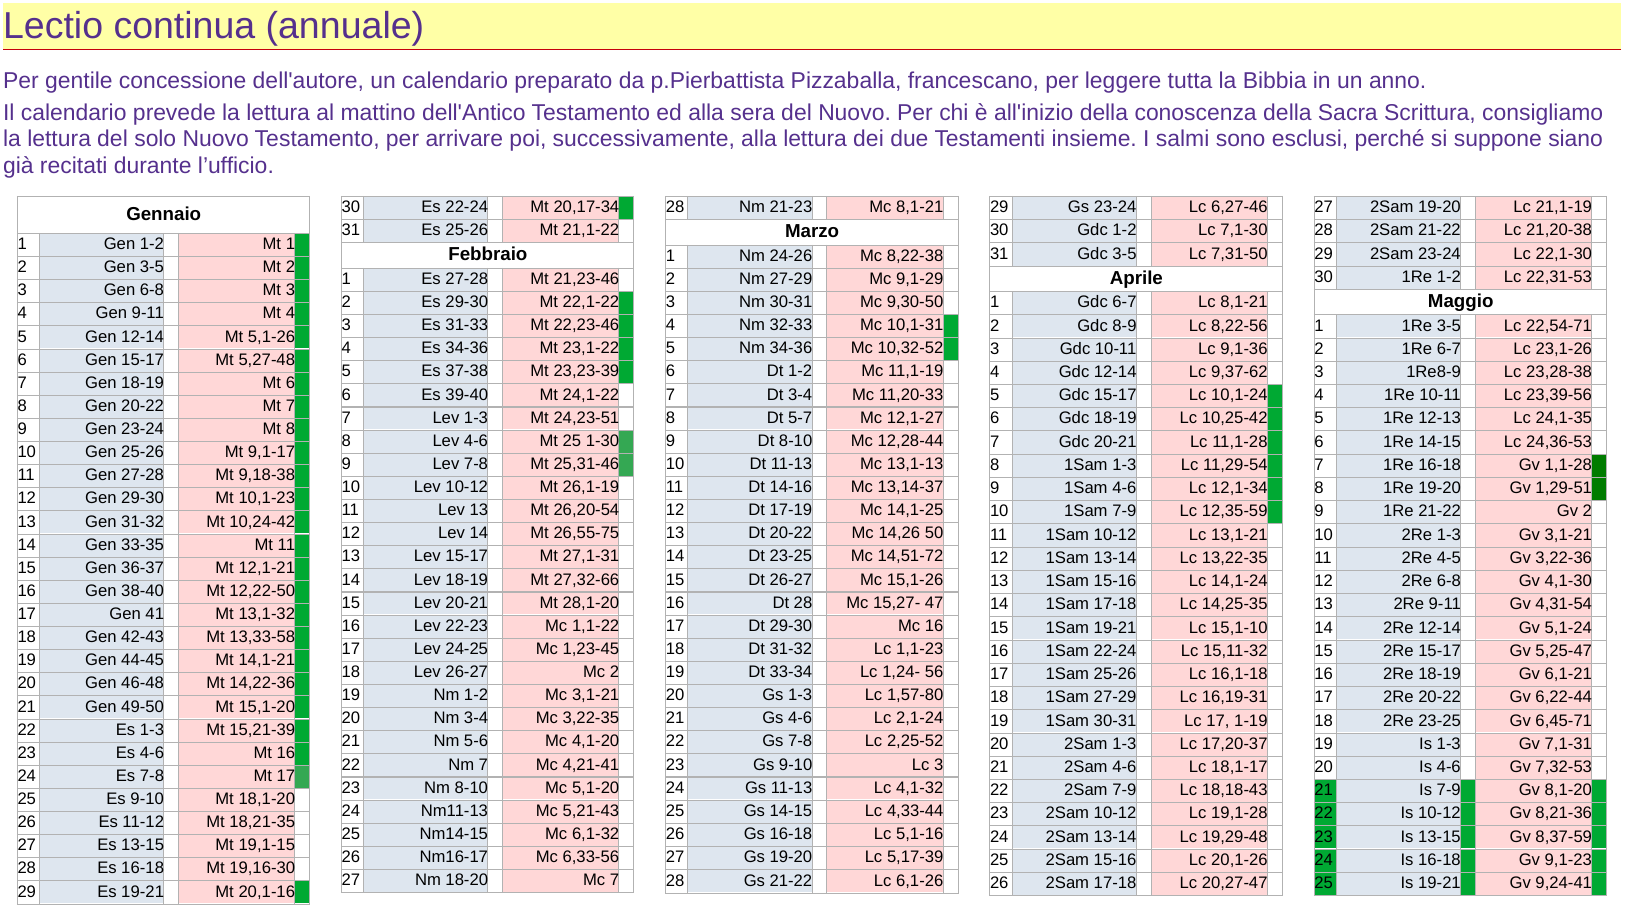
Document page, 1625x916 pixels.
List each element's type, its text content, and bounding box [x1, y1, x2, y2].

table_cell Lc 24,1-35 [1476, 408, 1591, 430]
table_cell [488, 870, 502, 892]
table_cell Gv 5,1-24 [1476, 617, 1591, 639]
table_cell Gs 21-22 [688, 870, 812, 892]
table_cell 18 [1315, 710, 1336, 732]
table_cell Mc 10,32-52 [827, 338, 943, 360]
table_cell [619, 338, 633, 360]
table_cell Gen 15-17 [40, 350, 163, 372]
table_cell 30 [990, 220, 1012, 242]
table_cell [813, 315, 826, 337]
table_cell [295, 558, 309, 580]
table_cell Gv 6,45-71 [1476, 710, 1591, 732]
table_cell Lc 22,31-53 [1476, 267, 1591, 289]
table_cell 19 [666, 662, 687, 684]
table_cell 1Sam 22-24 [1013, 641, 1136, 663]
table_cell Mt 21,23-46 [503, 269, 618, 291]
table_cell 6 [990, 408, 1012, 430]
table_cell [944, 246, 958, 268]
table_cell [1461, 780, 1475, 802]
table_cell 27 [1315, 197, 1336, 219]
table_cell Es 1-3 [40, 720, 163, 742]
table_cell Gv 4,31-54 [1476, 594, 1591, 616]
table_cell [488, 731, 502, 753]
table_cell Lc 17,20-37 [1152, 734, 1267, 756]
table_cell 9 [990, 478, 1012, 500]
table_cell [1137, 524, 1151, 547]
table_cell Gen 33-35 [40, 535, 163, 557]
table_cell Dt 5-7 [688, 408, 812, 429]
table_cell 1Sam 7-9 [1013, 501, 1136, 523]
table_cell [944, 639, 958, 661]
text Per gentile concessione dell'autore, un calendario preparato da p.Pierbattista Pizzaballa, francescano, per leggere tutta la Bibbia in un anno. [3, 67, 1621, 93]
table_cell Mt 15,21-39 [179, 720, 294, 742]
table_cell 1Sam 19-21 [1013, 617, 1136, 639]
table_cell 5 [342, 361, 363, 383]
table_cell 23 [1315, 826, 1336, 848]
table_cell [1592, 220, 1606, 242]
table_cell 8 [18, 396, 39, 418]
table_cell 2 [990, 315, 1012, 337]
table_cell Dt 17-19 [688, 500, 812, 522]
table_cell Mt 18,1-20 [179, 789, 294, 811]
table_cell Gs 9-10 [688, 754, 812, 776]
table_cell Lc 21,1-19 [1476, 197, 1591, 219]
table_cell [619, 315, 633, 337]
table_cell [488, 361, 502, 383]
table_cell Mc 4,21-41 [503, 754, 618, 776]
table_cell Gv 7,1-31 [1476, 734, 1591, 756]
table_cell Nm 7 [364, 754, 487, 776]
table_cell Mt 27,1-31 [503, 546, 618, 568]
table_cell Lc 2,25-52 [827, 731, 943, 753]
table_cell 1 [990, 292, 1012, 314]
table_cell [944, 847, 958, 869]
table_cell Lc 16,19-31 [1152, 687, 1267, 709]
table_cell [813, 639, 826, 661]
table_cell [813, 523, 826, 545]
table_cell Aprile [990, 267, 1282, 291]
table_cell Mt 25 1-30 [503, 431, 618, 453]
table_cell [295, 789, 309, 811]
table_cell 20 [1315, 757, 1336, 779]
table_cell Lc 13,22-35 [1152, 548, 1267, 570]
table_cell 1Sam 15-16 [1013, 571, 1136, 593]
table_cell 14 [342, 569, 363, 591]
table_cell 15 [342, 593, 363, 614]
table_cell 2Re 9-11 [1337, 594, 1460, 616]
table_cell [1268, 408, 1282, 430]
table_cell 3 [18, 280, 39, 302]
table_cell [488, 569, 502, 591]
table_cell [813, 500, 826, 522]
table_cell Es 4-6 [40, 743, 163, 765]
table_cell [488, 197, 502, 219]
table_cell Lc 18,18-43 [1152, 780, 1267, 802]
table_cell 1Sam 30-31 [1013, 710, 1136, 732]
table_cell [164, 488, 178, 510]
table_cell 2Sam 4-6 [1013, 757, 1136, 779]
table_cell [1592, 664, 1606, 686]
table_cell [295, 581, 309, 603]
table_cell [488, 546, 502, 568]
table_cell 1Sam 27-29 [1013, 687, 1136, 709]
table_cell Gv 8,37-59 [1476, 826, 1591, 848]
table_cell [1137, 292, 1151, 314]
table_cell Lc 22,1-30 [1476, 243, 1591, 266]
table_cell [164, 535, 178, 557]
table_cell [1461, 826, 1475, 848]
table_cell [1592, 243, 1606, 266]
table_cell [1268, 687, 1282, 709]
table_cell 27 [666, 847, 687, 869]
table_cell [813, 197, 826, 219]
table_cell 15 [18, 558, 39, 580]
table_cell [944, 685, 958, 707]
table_cell Gv 3,22-36 [1476, 548, 1591, 570]
table_cell [1137, 617, 1151, 639]
table_cell 3 [1315, 362, 1336, 384]
table_cell [1137, 243, 1151, 266]
table_header Gennaio [18, 197, 309, 233]
table_cell Mc 5,1-20 [503, 778, 618, 799]
table_cell Nm 24-26 [688, 246, 812, 268]
table_cell [813, 662, 826, 684]
table_cell Mc 6,33-56 [503, 847, 618, 869]
table_cell 2Sam 15-16 [1013, 850, 1136, 872]
table_cell 30 [342, 197, 363, 219]
table_cell [619, 847, 633, 869]
table_cell 16 [666, 593, 687, 614]
table_cell [1137, 710, 1151, 732]
table_cell [1592, 455, 1606, 477]
table_cell [295, 326, 309, 348]
table_cell 1Re 16-18 [1337, 455, 1460, 477]
table_cell 28 [666, 197, 687, 219]
table_cell [619, 220, 633, 242]
table_cell [1268, 780, 1282, 802]
table_cell Lc 23,1-26 [1476, 339, 1591, 361]
table_cell [1137, 664, 1151, 686]
table_cell [1137, 362, 1151, 384]
table_cell 1Re 6-7 [1337, 339, 1460, 361]
table_cell Mc 13,1-13 [827, 454, 943, 476]
table_cell 26 [990, 873, 1012, 895]
table_cell [295, 604, 309, 626]
table_cell 20 [666, 685, 687, 707]
table_cell Gen 3-5 [40, 257, 163, 279]
table_cell [295, 488, 309, 510]
table_cell Lc 1,57-80 [827, 685, 943, 707]
table_cell Nm 21-23 [688, 197, 812, 219]
table_cell [488, 662, 502, 684]
table_cell 24 [342, 801, 363, 823]
table_cell 18 [990, 687, 1012, 709]
table_cell [944, 662, 958, 684]
table_cell [944, 384, 958, 406]
table_cell [1268, 873, 1282, 895]
table_cell 25 [342, 824, 363, 846]
table_cell Lc 9,1-36 [1152, 339, 1267, 361]
table_cell 1Re 1-2 [1337, 267, 1460, 289]
table_cell Mc 9,30-50 [827, 292, 943, 314]
table_cell 31 [342, 220, 363, 242]
table_cell [1592, 850, 1606, 872]
table_cell 9 [666, 431, 687, 453]
table_cell [619, 361, 633, 383]
table_cell 10 [342, 477, 363, 499]
table_cell [1268, 501, 1282, 523]
table_cell [944, 708, 958, 730]
table_cell 1Re 14-15 [1337, 431, 1460, 454]
table_cell [619, 500, 633, 522]
table_cell Nm 18-20 [364, 870, 487, 892]
table_cell [813, 246, 826, 268]
table_cell [1137, 757, 1151, 779]
table_cell 17 [666, 616, 687, 638]
table_cell Lc 3 [827, 754, 943, 776]
table_cell Mc 14,26 50 [827, 523, 943, 545]
table_cell 14 [1315, 617, 1336, 639]
table_cell Gs 16-18 [688, 824, 812, 846]
table_cell [488, 454, 502, 476]
table_cell [944, 731, 958, 753]
table_cell [295, 350, 309, 372]
table_cell Lc 9,37-62 [1152, 362, 1267, 384]
table_cell [1268, 197, 1282, 219]
table_cell 5 [18, 326, 39, 348]
table_cell [1592, 641, 1606, 663]
table_cell Mt 26,20-54 [503, 500, 618, 522]
table_cell Gv 1,29-51 [1476, 478, 1591, 500]
table_cell Gv 8,21-36 [1476, 803, 1591, 825]
table_cell [1137, 734, 1151, 756]
table_cell Mt 23,1-22 [503, 338, 618, 360]
table_cell 2Sam 13-14 [1013, 826, 1136, 848]
table_cell 8 [342, 431, 363, 453]
table_cell [488, 338, 502, 360]
table_cell 13 [666, 523, 687, 545]
table_cell Mt 16 [179, 743, 294, 765]
table_cell [944, 431, 958, 453]
table_cell [1268, 315, 1282, 337]
table_cell Mt 9,18-38 [179, 465, 294, 487]
table_cell 12 [342, 523, 363, 545]
table_cell Lc 18,1-17 [1152, 757, 1267, 779]
table_cell [1461, 617, 1475, 639]
table_cell [488, 477, 502, 499]
table_cell 9 [1315, 501, 1336, 523]
table_cell [1592, 548, 1606, 570]
table_cell [1592, 617, 1606, 639]
table_cell Is 16-18 [1337, 850, 1460, 872]
table_cell Lc 6,1-26 [827, 870, 943, 892]
table_cell Gv 2 [1476, 501, 1591, 523]
table_cell Lev 14 [364, 523, 487, 545]
table_cell 5 [1315, 408, 1336, 430]
table_cell [813, 616, 826, 638]
table_cell 2Re 15-17 [1337, 641, 1460, 663]
table_cell [1461, 385, 1475, 407]
table_cell [1268, 220, 1282, 242]
table_cell 2Sam 23-24 [1337, 243, 1460, 266]
table_cell 6 [666, 361, 687, 383]
table_cell Gen 46-48 [40, 673, 163, 695]
table_cell 22 [666, 731, 687, 753]
table_cell Gen 41 [40, 604, 163, 626]
table_cell Es 9-10 [40, 789, 163, 811]
table_cell Mc 9,1-29 [827, 269, 943, 291]
table_cell 2Sam 21-22 [1337, 220, 1460, 242]
table_cell 21 [18, 696, 39, 718]
table_cell [619, 454, 633, 476]
table_cell [1137, 548, 1151, 570]
table_cell Es 7-8 [40, 766, 163, 788]
table_cell [1461, 315, 1475, 337]
table_cell Dt 20-22 [688, 523, 812, 545]
table_cell [164, 743, 178, 765]
table_cell Lc 11,1-28 [1152, 431, 1267, 454]
table_cell Mt 13,1-32 [179, 604, 294, 626]
table_cell [944, 408, 958, 429]
table_cell Lc 23,28-38 [1476, 362, 1591, 384]
table_cell [164, 766, 178, 788]
table_cell Gv 5,25-47 [1476, 641, 1591, 663]
table_cell 14 [666, 546, 687, 568]
table_cell 5 [666, 338, 687, 360]
table_cell [295, 696, 309, 718]
table_cell [944, 870, 958, 892]
table_cell [1268, 339, 1282, 361]
table_cell Gen 1-2 [40, 234, 163, 256]
table_cell 7 [990, 431, 1012, 454]
table_cell Gen 23-24 [40, 419, 163, 441]
table_cell [164, 373, 178, 395]
table_cell Mt 12,22-50 [179, 581, 294, 603]
table_cell 11 [666, 477, 687, 499]
table_cell [944, 454, 958, 476]
table_cell [1592, 710, 1606, 732]
table_cell Gs 4-6 [688, 708, 812, 730]
table_cell Mt 5,1-26 [179, 326, 294, 348]
table_cell [813, 546, 826, 568]
table_cell 20 [990, 734, 1012, 756]
table_cell [1461, 710, 1475, 732]
table_cell Lc 4,1-32 [827, 778, 943, 799]
table_cell Mc 15,1-26 [827, 569, 943, 591]
table_cell [1268, 548, 1282, 570]
table_cell [1461, 803, 1475, 825]
table_cell Es 13-15 [40, 835, 163, 857]
table_cell 5 [990, 385, 1012, 407]
table_cell [1461, 243, 1475, 266]
table_cell 27 [18, 835, 39, 857]
table_cell Mc 8,22-38 [827, 246, 943, 268]
table_cell Lc 17, 1-19 [1152, 710, 1267, 732]
table_cell 7 [1315, 455, 1336, 477]
table_cell Gen 9-11 [40, 303, 163, 325]
table_cell Mt 14,22-36 [179, 673, 294, 695]
table_cell Lc 10,1-24 [1152, 385, 1267, 407]
table_cell 2 [342, 292, 363, 314]
table_cell 1Sam 13-14 [1013, 548, 1136, 570]
table_cell Mc 16 [827, 616, 943, 638]
table_cell [1592, 803, 1606, 825]
table_cell 4 [666, 315, 687, 337]
table_cell Dt 26-27 [688, 569, 812, 591]
table_cell Dt 3-4 [688, 384, 812, 406]
table_cell Mc 12,28-44 [827, 431, 943, 453]
table_cell Mc 7 [503, 870, 618, 892]
table_cell Mt 21,1-22 [503, 220, 618, 242]
table_cell [295, 419, 309, 441]
table_cell 2Re 6-8 [1337, 571, 1460, 593]
table_cell 24 [990, 826, 1012, 848]
table_cell Gv 6,22-44 [1476, 687, 1591, 709]
table_cell Mt 19,16-30 [179, 858, 294, 880]
table_cell [488, 847, 502, 869]
table_cell Nm 5-6 [364, 731, 487, 753]
table_cell Gen 20-22 [40, 396, 163, 418]
table_cell [1592, 780, 1606, 802]
table_cell [164, 835, 178, 857]
table_cell 8 [990, 455, 1012, 477]
table_cell 19 [342, 685, 363, 707]
table_cell Mc 12,1-27 [827, 408, 943, 429]
table_cell 16 [18, 581, 39, 603]
table_cell Dt 31-32 [688, 639, 812, 661]
table_cell 2Re 18-19 [1337, 664, 1460, 686]
table_cell 1Re 3-5 [1337, 315, 1460, 337]
table_cell 29 [990, 197, 1012, 219]
table_cell Nm 30-31 [688, 292, 812, 314]
table_cell [813, 569, 826, 591]
table_cell 28 [666, 870, 687, 892]
table_cell 1 [342, 269, 363, 291]
table_cell Gdc 10-11 [1013, 339, 1136, 361]
table_cell 25 [990, 850, 1012, 872]
table_cell [619, 569, 633, 591]
table_cell Gv 8,1-20 [1476, 780, 1591, 802]
table_cell 13 [990, 571, 1012, 593]
table_cell 13 [18, 511, 39, 533]
table_cell [944, 197, 958, 219]
table_cell 24 [666, 778, 687, 799]
table_cell 31 [990, 243, 1012, 266]
table_cell Lev 26-27 [364, 662, 487, 684]
table_cell 2Re 20-22 [1337, 687, 1460, 709]
table_cell [1137, 594, 1151, 616]
table_cell [164, 303, 178, 325]
table_cell [295, 720, 309, 742]
table_cell [1461, 594, 1475, 616]
table_cell 2Re 23-25 [1337, 710, 1460, 732]
table_cell Gdc 6-7 [1013, 292, 1136, 314]
table_cell [488, 593, 502, 614]
table_cell [1461, 664, 1475, 686]
subtitle Lectio continua (annuale) [3, 3, 1621, 49]
table_cell Gs 19-20 [688, 847, 812, 869]
table_cell 23 [666, 754, 687, 776]
table_cell [619, 708, 633, 730]
table_cell Gen 49-50 [40, 696, 163, 718]
table_cell Lc 2,1-24 [827, 708, 943, 730]
table_cell [295, 373, 309, 395]
table_cell 1Re 21-22 [1337, 501, 1460, 523]
table_cell [1461, 757, 1475, 779]
table_cell Lc 5,17-39 [827, 847, 943, 869]
table_cell [164, 326, 178, 348]
table_cell 25 [1315, 873, 1336, 895]
table_cell Mt 9,1-17 [179, 442, 294, 464]
table_cell [164, 650, 178, 672]
table_cell Nm 34-36 [688, 338, 812, 360]
table_cell [488, 824, 502, 846]
table_cell [295, 511, 309, 533]
table_cell Lev 1-3 [364, 408, 487, 429]
table_cell Nm 27-29 [688, 269, 812, 291]
table_cell 4 [1315, 385, 1336, 407]
table_cell Mt 26,1-19 [503, 477, 618, 499]
table_cell Mc 2 [503, 662, 618, 684]
table_cell [164, 812, 178, 834]
table_cell Gdc 12-14 [1013, 362, 1136, 384]
table_cell [1268, 594, 1282, 616]
table_cell Mt 1 [179, 234, 294, 256]
table_cell Mt 5,27-48 [179, 350, 294, 372]
table_cell 16 [990, 641, 1012, 663]
table_cell 8 [666, 408, 687, 429]
table_cell Lc 12,35-59 [1152, 501, 1267, 523]
table_cell Lc 1,24- 56 [827, 662, 943, 684]
table_cell [813, 801, 826, 823]
table_cell [619, 662, 633, 684]
table_cell 19 [990, 710, 1012, 732]
table_cell Gv 9,1-23 [1476, 850, 1591, 872]
table_cell [619, 639, 633, 661]
table_cell Es 34-36 [364, 338, 487, 360]
table_cell Is 1-3 [1337, 734, 1460, 756]
table_cell [295, 257, 309, 279]
table_cell Gen 6-8 [40, 280, 163, 302]
table_cell [944, 477, 958, 499]
table_cell [164, 558, 178, 580]
table_cell Gen 44-45 [40, 650, 163, 672]
table_cell [1461, 197, 1475, 219]
table_cell Gen 38-40 [40, 581, 163, 603]
table_cell 25 [666, 801, 687, 823]
table_cell Marzo [666, 220, 958, 244]
table_cell [1592, 197, 1606, 219]
table_cell [619, 523, 633, 545]
table_cell Gdc 15-17 [1013, 385, 1136, 407]
table_cell 10 [990, 501, 1012, 523]
table_cell Gen 36-37 [40, 558, 163, 580]
table_cell Gen 25-26 [40, 442, 163, 464]
table_cell [619, 685, 633, 707]
table_cell [488, 523, 502, 545]
table_cell Dt 11-13 [688, 454, 812, 476]
table_cell 1Sam 1-3 [1013, 455, 1136, 477]
table_cell [1137, 197, 1151, 219]
table_cell [1592, 826, 1606, 848]
table_cell [813, 708, 826, 730]
table_cell [1137, 780, 1151, 802]
table_cell [1137, 826, 1151, 848]
table_cell 3 [666, 292, 687, 314]
table_cell Mt 14,1-21 [179, 650, 294, 672]
table_cell [1461, 850, 1475, 872]
table_cell [1268, 292, 1282, 314]
table_cell [1592, 594, 1606, 616]
table_cell 12 [666, 500, 687, 522]
table_cell [1461, 478, 1475, 500]
table_cell 7 [18, 373, 39, 395]
table_cell [1268, 571, 1282, 593]
table_cell 24 [18, 766, 39, 788]
table_cell [488, 685, 502, 707]
table_cell Lc 23,39-56 [1476, 385, 1591, 407]
table_cell [619, 477, 633, 499]
table_cell 1 [18, 234, 39, 256]
table_cell 12 [1315, 571, 1336, 593]
table_cell 19 [18, 650, 39, 672]
table_cell 3 [990, 339, 1012, 361]
table_cell [1461, 524, 1475, 547]
table_cell [295, 465, 309, 487]
table_cell [1461, 571, 1475, 593]
table_cell Mc 15,27- 47 [827, 593, 943, 614]
table_cell [619, 616, 633, 638]
table_cell Lc 1,1-23 [827, 639, 943, 661]
table_cell [295, 535, 309, 557]
table_cell [619, 269, 633, 291]
table_cell [164, 581, 178, 603]
table_cell Gen 31-32 [40, 511, 163, 533]
table_cell Lc 22,54-71 [1476, 315, 1591, 337]
table_cell 11 [1315, 548, 1336, 570]
table_cell [1137, 478, 1151, 500]
table_cell [1461, 362, 1475, 384]
table_cell 22 [1315, 803, 1336, 825]
table_cell 6 [1315, 431, 1336, 454]
table_cell Mc 14,51-72 [827, 546, 943, 568]
table_cell [164, 465, 178, 487]
table_cell Mc 11,20-33 [827, 384, 943, 406]
table_cell Gdc 18-19 [1013, 408, 1136, 430]
table_cell Es 11-12 [40, 812, 163, 834]
table_cell [488, 384, 502, 406]
table_cell Mc 14,1-25 [827, 500, 943, 522]
table_cell 15 [1315, 641, 1336, 663]
table_cell Lc 19,29-48 [1152, 826, 1267, 848]
table_cell 11 [990, 524, 1012, 547]
table_cell 21 [342, 731, 363, 753]
table_cell 14 [18, 535, 39, 557]
table_cell 2Sam 1-3 [1013, 734, 1136, 756]
table_cell [944, 523, 958, 545]
table_cell Nm 1-2 [364, 685, 487, 707]
table_cell Lc 7,1-30 [1152, 220, 1267, 242]
table_cell [1268, 757, 1282, 779]
table_cell Lc 8,22-56 [1152, 315, 1267, 337]
table_cell Dt 14-16 [688, 477, 812, 499]
table_cell [1268, 455, 1282, 477]
table_cell [164, 350, 178, 372]
table_cell Mc 11,1-19 [827, 361, 943, 383]
table_cell [944, 500, 958, 522]
table_cell [1592, 408, 1606, 430]
table_cell [944, 778, 958, 799]
table_cell [1461, 873, 1475, 895]
table_cell 1Sam 25-26 [1013, 664, 1136, 686]
table_cell 17 [990, 664, 1012, 686]
table_cell 28 [18, 858, 39, 880]
table_cell Lc 4,33-44 [827, 801, 943, 823]
table_cell Lc 10,25-42 [1152, 408, 1267, 430]
table_cell [1137, 687, 1151, 709]
table_cell [813, 847, 826, 869]
table_cell [813, 292, 826, 314]
table_cell Mt 18,21-35 [179, 812, 294, 834]
table_cell Lc 11,29-54 [1152, 455, 1267, 477]
table_cell 13 [342, 546, 363, 568]
table_cell [295, 743, 309, 765]
table_cell Gv 7,32-53 [1476, 757, 1591, 779]
table_cell Nm11-13 [364, 801, 487, 823]
table_cell 17 [1315, 687, 1336, 709]
table_cell [813, 384, 826, 406]
table_cell Mt 13,33-58 [179, 627, 294, 649]
table_cell Mt 4 [179, 303, 294, 325]
table_cell 11 [342, 500, 363, 522]
table_cell 2Re 4-5 [1337, 548, 1460, 570]
table_cell Gs 7-8 [688, 731, 812, 753]
table_cell [295, 303, 309, 325]
table_cell [619, 731, 633, 753]
table_cell [1137, 641, 1151, 663]
table_cell Gen 42-43 [40, 627, 163, 649]
table_cell [1137, 431, 1151, 454]
table_cell Lev 24-25 [364, 639, 487, 661]
table_cell 15 [990, 617, 1012, 639]
table_cell Lc 19,1-28 [1152, 803, 1267, 825]
table_cell Mt 15,1-20 [179, 696, 294, 718]
table_cell 6 [342, 384, 363, 406]
table_cell Is 19-21 [1337, 873, 1460, 895]
table_cell [813, 685, 826, 707]
table_cell Nm16-17 [364, 847, 487, 869]
table_cell 17 [18, 604, 39, 626]
table_cell 1Re 12-13 [1337, 408, 1460, 430]
table_cell Gen 18-19 [40, 373, 163, 395]
table_cell 1Sam 10-12 [1013, 524, 1136, 547]
table_cell Mt 23,23-39 [503, 361, 618, 383]
table_cell [813, 593, 826, 614]
table_cell [164, 511, 178, 533]
table_cell [1461, 501, 1475, 523]
table_cell Es 25-26 [364, 220, 487, 242]
table_cell [944, 801, 958, 823]
table_cell [164, 257, 178, 279]
table_cell [164, 627, 178, 649]
table_cell 15 [666, 569, 687, 591]
table_cell 10 [1315, 524, 1336, 547]
table_cell 23 [18, 743, 39, 765]
table_cell [813, 477, 826, 499]
table_cell 21 [1315, 780, 1336, 802]
table_cell [619, 778, 633, 799]
table_cell Gv 1,1-28 [1476, 455, 1591, 477]
table_cell [944, 569, 958, 591]
table_cell Gv 9,24-41 [1476, 873, 1591, 895]
table_cell 14 [990, 594, 1012, 616]
table_cell [1268, 803, 1282, 825]
table_cell [944, 315, 958, 337]
table_cell Lc 14,25-35 [1152, 594, 1267, 616]
table_cell [1461, 548, 1475, 570]
table_cell Mc 3,1-21 [503, 685, 618, 707]
table_cell Gdc 1-2 [1013, 220, 1136, 242]
table_cell Gs 1-3 [688, 685, 812, 707]
table_cell [295, 442, 309, 464]
table_cell Mc 1,23-45 [503, 639, 618, 661]
table_cell [813, 361, 826, 383]
table_cell 27 [342, 870, 363, 892]
table_cell Nm14-15 [364, 824, 487, 846]
table_cell [488, 801, 502, 823]
table_cell [295, 812, 309, 834]
table_cell [813, 338, 826, 360]
table_cell Gdc 20-21 [1013, 431, 1136, 454]
table_cell Mt 22,23-46 [503, 315, 618, 337]
table_cell Lc 5,1-16 [827, 824, 943, 846]
table_cell 9 [342, 454, 363, 476]
table_cell [1461, 734, 1475, 756]
table_cell 23 [990, 803, 1012, 825]
table_cell Is 7-9 [1337, 780, 1460, 802]
table_cell 2Sam 17-18 [1013, 873, 1136, 895]
table_cell Nm 32-33 [688, 315, 812, 337]
table_cell Gen 29-30 [40, 488, 163, 510]
table_cell Gv 3,1-21 [1476, 524, 1591, 547]
table_cell Mt 25,31-46 [503, 454, 618, 476]
table_cell [1461, 408, 1475, 430]
table_cell [164, 881, 178, 903]
table_cell Mt 20,17-34 [503, 197, 618, 219]
table_cell 19 [1315, 734, 1336, 756]
table_cell Mc 4,1-20 [503, 731, 618, 753]
table_cell [1592, 524, 1606, 547]
table_cell [295, 280, 309, 302]
table_cell [813, 431, 826, 453]
table_cell [813, 754, 826, 776]
table_cell Is 13-15 [1337, 826, 1460, 848]
table_cell Mt 24,23-51 [503, 408, 618, 429]
table_cell Mt 28,1-20 [503, 593, 618, 614]
table_cell [1592, 873, 1606, 895]
table_cell [619, 754, 633, 776]
table_cell Lev 15-17 [364, 546, 487, 568]
table_cell [295, 627, 309, 649]
table_cell [1592, 478, 1606, 500]
table_cell Mt 17 [179, 766, 294, 788]
table_cell [1592, 339, 1606, 361]
table_cell 28 [1315, 220, 1336, 242]
table_cell 8 [1315, 478, 1336, 500]
table_cell 2 [18, 257, 39, 279]
table_cell 3 [342, 315, 363, 337]
table_cell 18 [666, 639, 687, 661]
table_cell [1461, 687, 1475, 709]
table_cell 16 [1315, 664, 1336, 686]
table_cell Mt 6 [179, 373, 294, 395]
table_cell Lc 15,11-32 [1152, 641, 1267, 663]
table_cell [1137, 339, 1151, 361]
table_cell 7 [666, 384, 687, 406]
table_cell Lc 16,1-18 [1152, 664, 1267, 686]
table_cell Dt 28 [688, 593, 812, 614]
table_cell Lc 20,1-26 [1152, 850, 1267, 872]
table_cell Gen 12-14 [40, 326, 163, 348]
table_cell Dt 1-2 [688, 361, 812, 383]
table_cell 26 [666, 824, 687, 846]
table_cell [813, 824, 826, 846]
table_cell Nm 3-4 [364, 708, 487, 730]
table_cell [488, 616, 502, 638]
table_cell Lc 14,1-24 [1152, 571, 1267, 593]
table_cell Lc 20,27-47 [1152, 873, 1267, 895]
table_cell Mt 11 [179, 535, 294, 557]
table_cell 26 [342, 847, 363, 869]
table_cell [164, 720, 178, 742]
table_cell Lev 13 [364, 500, 487, 522]
table_cell 10 [666, 454, 687, 476]
table_cell Mc 3,22-35 [503, 708, 618, 730]
table_cell Lev 22-23 [364, 616, 487, 638]
table_cell 21 [666, 708, 687, 730]
table_cell Lc 24,36-53 [1476, 431, 1591, 454]
table_cell [944, 754, 958, 776]
table_cell Es 19-21 [40, 881, 163, 903]
table_cell [295, 234, 309, 256]
table_cell 21 [990, 757, 1012, 779]
table_cell Mt 10,24-42 [179, 511, 294, 533]
table_cell 20 [342, 708, 363, 730]
table_cell Dt 33-34 [688, 662, 812, 684]
table_cell [295, 858, 309, 880]
table_cell Lev 7-8 [364, 454, 487, 476]
table_cell 1Re8-9 [1337, 362, 1460, 384]
table_cell [295, 766, 309, 788]
table_cell Mc 5,21-43 [503, 801, 618, 823]
table_cell [295, 881, 309, 903]
table_cell Nm 8-10 [364, 778, 487, 799]
table_cell Mt 20,1-16 [179, 881, 294, 903]
table_cell Mt 12,1-21 [179, 558, 294, 580]
table_cell 4 [18, 303, 39, 325]
table_cell Is 4-6 [1337, 757, 1460, 779]
table_cell Mt 10,1-23 [179, 488, 294, 510]
table_cell Mt 26,55-75 [503, 523, 618, 545]
table_cell [944, 338, 958, 360]
table_cell [813, 269, 826, 291]
table_cell [619, 870, 633, 892]
table_cell [1461, 339, 1475, 361]
table_cell [488, 220, 502, 242]
table_cell 25 [18, 789, 39, 811]
table_cell 18 [18, 627, 39, 649]
table_cell Is 10-12 [1337, 803, 1460, 825]
table_cell Gs 14-15 [688, 801, 812, 823]
table_cell 1Re 19-20 [1337, 478, 1460, 500]
table_cell [619, 384, 633, 406]
table_cell Es 37-38 [364, 361, 487, 383]
table_cell 1 [1315, 315, 1336, 337]
table_cell 23 [342, 778, 363, 799]
table_cell [1137, 315, 1151, 337]
table_cell [1461, 220, 1475, 242]
table_cell [813, 870, 826, 892]
table_cell [164, 604, 178, 626]
table_cell [619, 408, 633, 429]
table_cell 29 [18, 881, 39, 903]
table_cell Es 22-24 [364, 197, 487, 219]
table_cell 9 [18, 419, 39, 441]
table_cell [1592, 501, 1606, 523]
table_cell [1268, 243, 1282, 266]
table_cell [164, 234, 178, 256]
table_cell [1137, 385, 1151, 407]
table_cell [488, 500, 502, 522]
table_cell [1137, 220, 1151, 242]
table_cell [1268, 850, 1282, 872]
table_cell [1461, 431, 1475, 454]
table_cell Gen 27-28 [40, 465, 163, 487]
table_cell [488, 754, 502, 776]
table_cell [1268, 431, 1282, 454]
table_cell 2Sam 19-20 [1337, 197, 1460, 219]
table_cell [1592, 315, 1606, 337]
table_cell [295, 835, 309, 857]
table_cell [1268, 362, 1282, 384]
table_cell [488, 315, 502, 337]
table_cell Mc 10,1-31 [827, 315, 943, 337]
table_cell [1592, 267, 1606, 289]
table_cell Mt 19,1-15 [179, 835, 294, 857]
table_cell Es 27-28 [364, 269, 487, 291]
table_cell [1592, 362, 1606, 384]
table_cell 4 [990, 362, 1012, 384]
table_cell [488, 269, 502, 291]
table_cell Lc 21,20-38 [1476, 220, 1591, 242]
table_cell [944, 824, 958, 846]
table_cell Lev 18-19 [364, 569, 487, 591]
table_cell [1461, 455, 1475, 477]
table_cell [619, 197, 633, 219]
table_cell 12 [18, 488, 39, 510]
table_cell Febbraio [342, 243, 633, 268]
table_cell [295, 396, 309, 418]
table_cell Gdc 3-5 [1013, 243, 1136, 266]
table_cell Gs 23-24 [1013, 197, 1136, 219]
table_cell 22 [18, 720, 39, 742]
table_cell [1592, 431, 1606, 454]
table_cell 22 [990, 780, 1012, 802]
table_cell [1268, 617, 1282, 639]
table_cell [1137, 455, 1151, 477]
table_cell 2 [666, 269, 687, 291]
table_cell [1592, 571, 1606, 593]
table_cell [164, 280, 178, 302]
table_cell [164, 419, 178, 441]
table_cell [944, 269, 958, 291]
table_cell [619, 292, 633, 314]
table_cell Mc 13,14-37 [827, 477, 943, 499]
table_cell [1268, 664, 1282, 686]
table_cell Gs 11-13 [688, 778, 812, 799]
table_cell [1137, 501, 1151, 523]
table_cell [1592, 757, 1606, 779]
table_cell [488, 431, 502, 453]
table_cell Es 29-30 [364, 292, 487, 314]
table_cell [813, 731, 826, 753]
table_cell 11 [18, 465, 39, 487]
table_cell Mt 7 [179, 396, 294, 418]
table_cell Dt 23-25 [688, 546, 812, 568]
table_cell [1268, 734, 1282, 756]
table_cell 29 [1315, 243, 1336, 266]
table_cell [1592, 734, 1606, 756]
table_cell [164, 442, 178, 464]
table_cell Mt 24,1-22 [503, 384, 618, 406]
table_cell [295, 650, 309, 672]
table_cell [1268, 710, 1282, 732]
table_cell Mc 1,1-22 [503, 616, 618, 638]
table_cell 4 [342, 338, 363, 360]
table_cell [164, 696, 178, 718]
table_cell 26 [18, 812, 39, 834]
table_cell Mt 3 [179, 280, 294, 302]
table_cell [488, 292, 502, 314]
table_cell 2Re 12-14 [1337, 617, 1460, 639]
table_cell [944, 616, 958, 638]
table_cell [164, 396, 178, 418]
table_cell [813, 408, 826, 429]
table_cell 1Re 10-11 [1337, 385, 1460, 407]
table_cell Mc 6,1-32 [503, 824, 618, 846]
table_cell 24 [1315, 850, 1336, 872]
table_cell Maggio [1315, 290, 1606, 314]
table_cell Dt 29-30 [688, 616, 812, 638]
table_cell [1137, 803, 1151, 825]
table_cell Mt 2 [179, 257, 294, 279]
table_cell [944, 546, 958, 568]
table_cell 10 [18, 442, 39, 464]
table_cell [1268, 524, 1282, 547]
table_cell [1137, 873, 1151, 895]
table_cell [944, 361, 958, 383]
table_cell 2Sam 10-12 [1013, 803, 1136, 825]
table_cell Lc 6,27-46 [1152, 197, 1267, 219]
table_cell Lev 20-21 [364, 593, 487, 614]
table_cell 12 [990, 548, 1012, 570]
table_cell Es 16-18 [40, 858, 163, 880]
table_cell [1268, 826, 1282, 848]
table_cell Lc 12,1-34 [1152, 478, 1267, 500]
table_cell Gv 6,1-21 [1476, 664, 1591, 686]
table_cell Mt 22,1-22 [503, 292, 618, 314]
table_cell Es 39-40 [364, 384, 487, 406]
table_cell 6 [18, 350, 39, 372]
table_cell [164, 789, 178, 811]
table_cell 1Sam 17-18 [1013, 594, 1136, 616]
table_cell [488, 639, 502, 661]
table_cell 7 [342, 408, 363, 429]
table_cell [1592, 687, 1606, 709]
table_cell [1461, 267, 1475, 289]
table_cell 20 [18, 673, 39, 695]
table_cell [295, 673, 309, 695]
table_cell Gdc 8-9 [1013, 315, 1136, 337]
table_cell 1 [666, 246, 687, 268]
table_cell [488, 408, 502, 429]
table_cell [619, 546, 633, 568]
table_cell [619, 593, 633, 614]
table_cell [1268, 641, 1282, 663]
table_cell Es 31-33 [364, 315, 487, 337]
table_cell [619, 801, 633, 823]
table_cell 22 [342, 754, 363, 776]
table_cell Lc 7,31-50 [1152, 243, 1267, 266]
table_cell [488, 778, 502, 799]
table_cell [164, 858, 178, 880]
table_cell Lc 8,1-21 [1152, 292, 1267, 314]
table_cell 2Sam 7-9 [1013, 780, 1136, 802]
table_cell [1268, 385, 1282, 407]
table_cell 17 [342, 639, 363, 661]
table_cell 2Re 1-3 [1337, 524, 1460, 547]
table_cell [488, 708, 502, 730]
table_cell Gv 4,1-30 [1476, 571, 1591, 593]
table_cell Lev 10-12 [364, 477, 487, 499]
table_cell [1592, 385, 1606, 407]
table_cell Lev 4-6 [364, 431, 487, 453]
table_cell [164, 673, 178, 695]
table_cell [1137, 850, 1151, 872]
text Il calendario prevede la lettura al mattino dell'Antico Testamento ed alla sera del Nuovo. Per chi è all'inizio della conoscenza della Sacra Scrittura, consigliamo la lettura del solo Nuovo Testamento, per arrivare poi, successivamente, alla lettura dei due Testamenti insieme. I salmi sono esclusi, perché si suppone siano già recitati durante l’ufficio. [3, 99, 1621, 178]
table_cell 13 [1315, 594, 1336, 616]
table_cell [619, 824, 633, 846]
table_cell [619, 431, 633, 453]
table_cell 2 [1315, 339, 1336, 361]
table_cell Mc 8,1-21 [827, 197, 943, 219]
table_cell [944, 593, 958, 614]
table_cell [813, 778, 826, 799]
table_cell [1137, 408, 1151, 430]
table_cell 30 [1315, 267, 1336, 289]
table_cell 18 [342, 662, 363, 684]
table_cell [1461, 641, 1475, 663]
table_cell [1268, 478, 1282, 500]
table_cell Lc 13,1-21 [1152, 524, 1267, 547]
table_cell [1137, 571, 1151, 593]
table_cell Mt 27,32-66 [503, 569, 618, 591]
table_cell 16 [342, 616, 363, 638]
table_cell Mt 8 [179, 419, 294, 441]
table_cell Lc 15,1-10 [1152, 617, 1267, 639]
table_cell [813, 454, 826, 476]
table_cell [944, 292, 958, 314]
table_cell Dt 8-10 [688, 431, 812, 453]
table_cell 1Sam 4-6 [1013, 478, 1136, 500]
